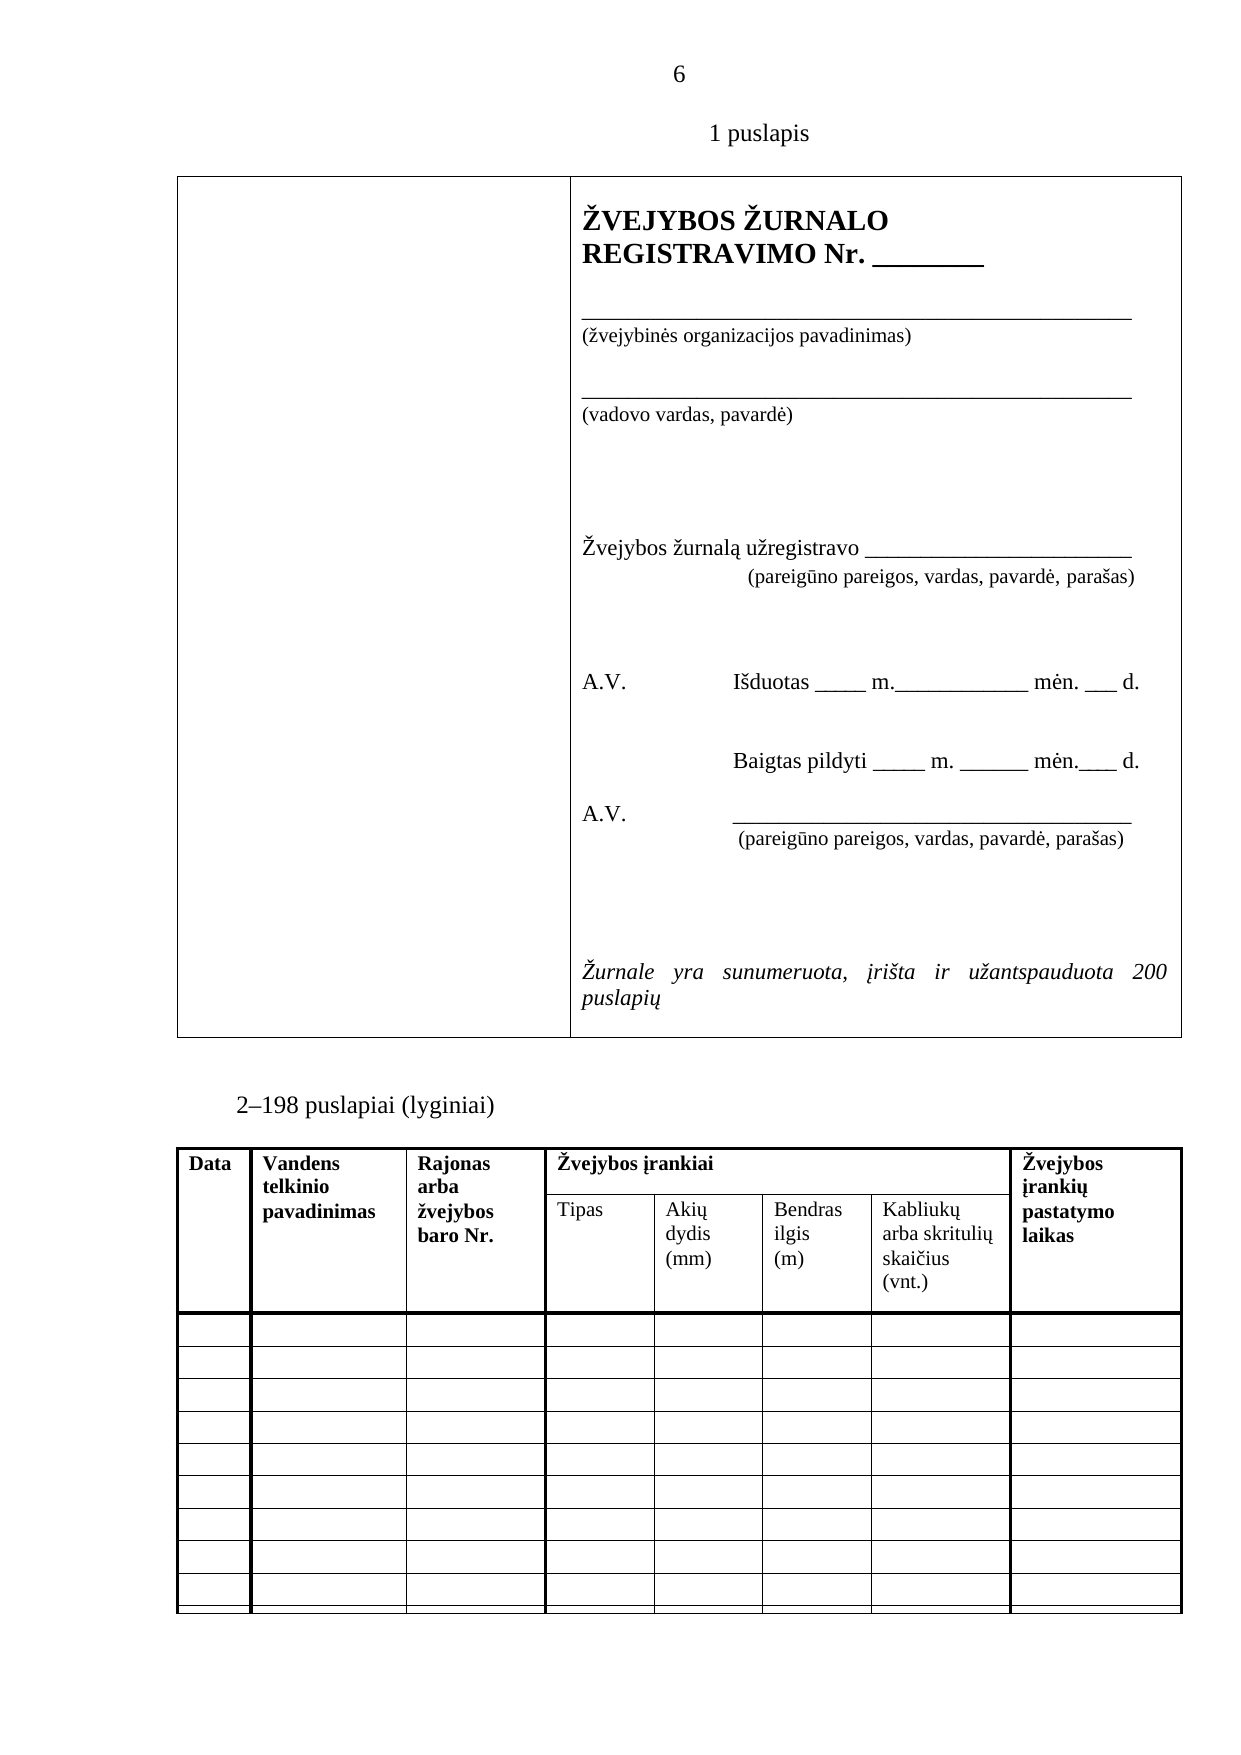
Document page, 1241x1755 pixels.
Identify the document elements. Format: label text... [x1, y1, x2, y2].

text 2–198 puslapiai (lyginiai) [177, 1090, 1181, 1118]
table_cell [763, 1509, 871, 1540]
table_cell [178, 879, 570, 905]
table_cell (pareigūno pareigos, vardas, pavardė, parašas) [571, 826, 1181, 852]
table_cell [179, 1476, 249, 1508]
table_cell [571, 428, 1181, 454]
table_cell [547, 1379, 654, 1411]
table_cell [179, 1444, 249, 1475]
table_cell Kabliukų arba skritulių skaičius (vnt.) [872, 1195, 1009, 1311]
table_cell [547, 1541, 654, 1573]
table_header Vandens telkinio pavadinimas [253, 1150, 406, 1311]
table_cell [253, 1412, 406, 1443]
table_cell [178, 507, 570, 534]
table_cell [178, 721, 570, 747]
table_cell [179, 1509, 249, 1540]
table_cell [1012, 1315, 1180, 1346]
table_cell [571, 852, 1181, 879]
table_cell [571, 694, 1181, 721]
table_cell [571, 589, 1181, 615]
table_cell [179, 1606, 249, 1613]
table_cell [178, 402, 570, 428]
table_cell [178, 1010, 570, 1037]
table_cell [407, 1574, 544, 1605]
table_cell [571, 773, 1181, 799]
table_cell Žvejybos žurnalą užregistravo [571, 534, 1181, 560]
table_cell [1012, 1476, 1180, 1508]
table_cell [407, 1476, 544, 1508]
table_cell [872, 1509, 1009, 1540]
table_cell [253, 1541, 406, 1573]
table_cell [655, 1509, 762, 1540]
table_header Žvejybos įrankių pastatymo laikas [1012, 1150, 1180, 1311]
table_header Data [179, 1150, 249, 1311]
table_cell [547, 1444, 654, 1475]
table_cell [872, 1476, 1009, 1508]
table_cell [178, 323, 570, 349]
table_cell [547, 1606, 654, 1613]
table_cell A.V. Išduotas m. mėn. d. [571, 668, 1181, 694]
table_cell [571, 931, 1181, 958]
table_cell [547, 1509, 654, 1540]
table_cell [571, 721, 1181, 747]
table_cell [178, 349, 570, 376]
table_cell [178, 931, 570, 958]
table_cell [178, 481, 570, 507]
table_cell [655, 1606, 762, 1613]
table_cell [407, 1541, 544, 1573]
table_cell [253, 1509, 406, 1540]
table_cell [1012, 1574, 1180, 1605]
table_cell [547, 1347, 654, 1378]
table_cell (pareigūno pareigos, vardas, pavardė, parašas) [571, 560, 1181, 589]
table_cell [547, 1315, 654, 1346]
table_cell [655, 1379, 762, 1411]
table_cell [763, 1606, 871, 1613]
table_cell [253, 1444, 406, 1475]
table_cell [1012, 1541, 1180, 1573]
table_cell [1012, 1412, 1180, 1443]
table_cell [178, 589, 570, 615]
table_cell [407, 1412, 544, 1443]
table_cell [178, 905, 570, 931]
table_cell [407, 1444, 544, 1475]
table_cell [178, 800, 570, 826]
table_cell [547, 1476, 654, 1508]
table_cell Bendras ilgis (m) [763, 1195, 871, 1311]
table_cell [407, 1379, 544, 1411]
table_cell [179, 1379, 249, 1411]
table_cell [763, 1347, 871, 1378]
table_cell [872, 1541, 1009, 1573]
table_cell [1012, 1509, 1180, 1540]
table_cell [1012, 1379, 1180, 1411]
table_header [178, 177, 570, 203]
table_cell [253, 1315, 406, 1346]
table_cell [178, 534, 570, 560]
table_cell [178, 826, 570, 852]
table_cell [179, 1412, 249, 1443]
text 1 puslapis [177, 118, 1181, 147]
table_cell [872, 1606, 1009, 1613]
table_cell [178, 852, 570, 879]
table_cell [571, 879, 1181, 905]
table_cell [178, 694, 570, 721]
table_cell [179, 1574, 249, 1605]
table_cell [763, 1541, 871, 1573]
table_cell [178, 641, 570, 668]
table_cell [872, 1379, 1009, 1411]
table_cell [178, 560, 570, 589]
table_header [571, 177, 1181, 203]
table_cell [178, 958, 570, 984]
table_cell [655, 1476, 762, 1508]
table_cell [179, 1347, 249, 1378]
table_cell [178, 455, 570, 481]
table_cell [178, 229, 570, 270]
table_cell [253, 1606, 406, 1613]
table_cell [872, 1412, 1009, 1443]
table_header Žvejybos įrankiai [547, 1150, 1009, 1194]
table_cell [178, 203, 570, 229]
table_cell [178, 428, 570, 454]
table_cell [571, 615, 1181, 641]
table_cell [872, 1444, 1009, 1475]
table_cell [655, 1574, 762, 1605]
table_cell [763, 1412, 871, 1443]
table_cell Akių dydis (mm) [655, 1195, 762, 1311]
table_cell [571, 481, 1181, 507]
table_cell [872, 1574, 1009, 1605]
table_cell [253, 1347, 406, 1378]
table_cell [178, 984, 570, 1010]
table_cell Baigtas pildyti m. mėn. d. [571, 747, 1181, 773]
table_cell [178, 296, 570, 323]
table_cell [1012, 1347, 1180, 1378]
table_cell [655, 1315, 762, 1346]
table_cell [655, 1412, 762, 1443]
table_cell [253, 1574, 406, 1605]
table_cell [253, 1379, 406, 1411]
table_cell [407, 1606, 544, 1613]
table_cell [571, 905, 1181, 931]
table_cell [571, 349, 1181, 376]
table_cell [872, 1347, 1009, 1378]
table_cell [178, 376, 570, 402]
table_cell [178, 668, 570, 694]
table_cell [571, 296, 1181, 323]
table_cell [655, 1541, 762, 1573]
table_cell [178, 270, 570, 296]
table_cell [571, 641, 1181, 668]
table_cell [571, 376, 1181, 402]
table_cell [763, 1574, 871, 1605]
table_cell [407, 1509, 544, 1540]
table_cell (žvejybinės organizacijos pavadinimas) [571, 323, 1181, 349]
table_cell [571, 507, 1181, 534]
table_cell [178, 747, 570, 773]
table_cell [407, 1315, 544, 1346]
table_cell [547, 1412, 654, 1443]
table_cell [1012, 1606, 1180, 1613]
table_cell A.V. [571, 800, 1181, 826]
table_cell [763, 1379, 871, 1411]
table_cell [872, 1315, 1009, 1346]
table_cell Tipas [547, 1195, 654, 1311]
table_cell [179, 1541, 249, 1573]
table_cell [763, 1315, 871, 1346]
table_cell [571, 455, 1181, 481]
table_cell [179, 1315, 249, 1346]
table_cell Žurnale yra sunumeruota, įrišta ir užantspauduota 200 puslapių [571, 958, 1181, 1010]
table_cell [571, 1010, 1181, 1037]
table_cell [655, 1444, 762, 1475]
table_cell [763, 1444, 871, 1475]
table_cell [655, 1347, 762, 1378]
table_cell ŽVEJYBOS ŽURNALO REGISTRAVIMO Nr. [571, 203, 1181, 270]
table_cell [547, 1574, 654, 1605]
table_header Rajonas arba žvejybos baro Nr. [407, 1150, 544, 1311]
table_cell [407, 1347, 544, 1378]
table_cell [178, 773, 570, 799]
table_cell [763, 1476, 871, 1508]
table_cell [1012, 1444, 1180, 1475]
table_cell [178, 615, 570, 641]
table_cell [253, 1476, 406, 1508]
table_cell (vadovo vardas, pavardė) [571, 402, 1181, 428]
table_cell [571, 270, 1181, 296]
